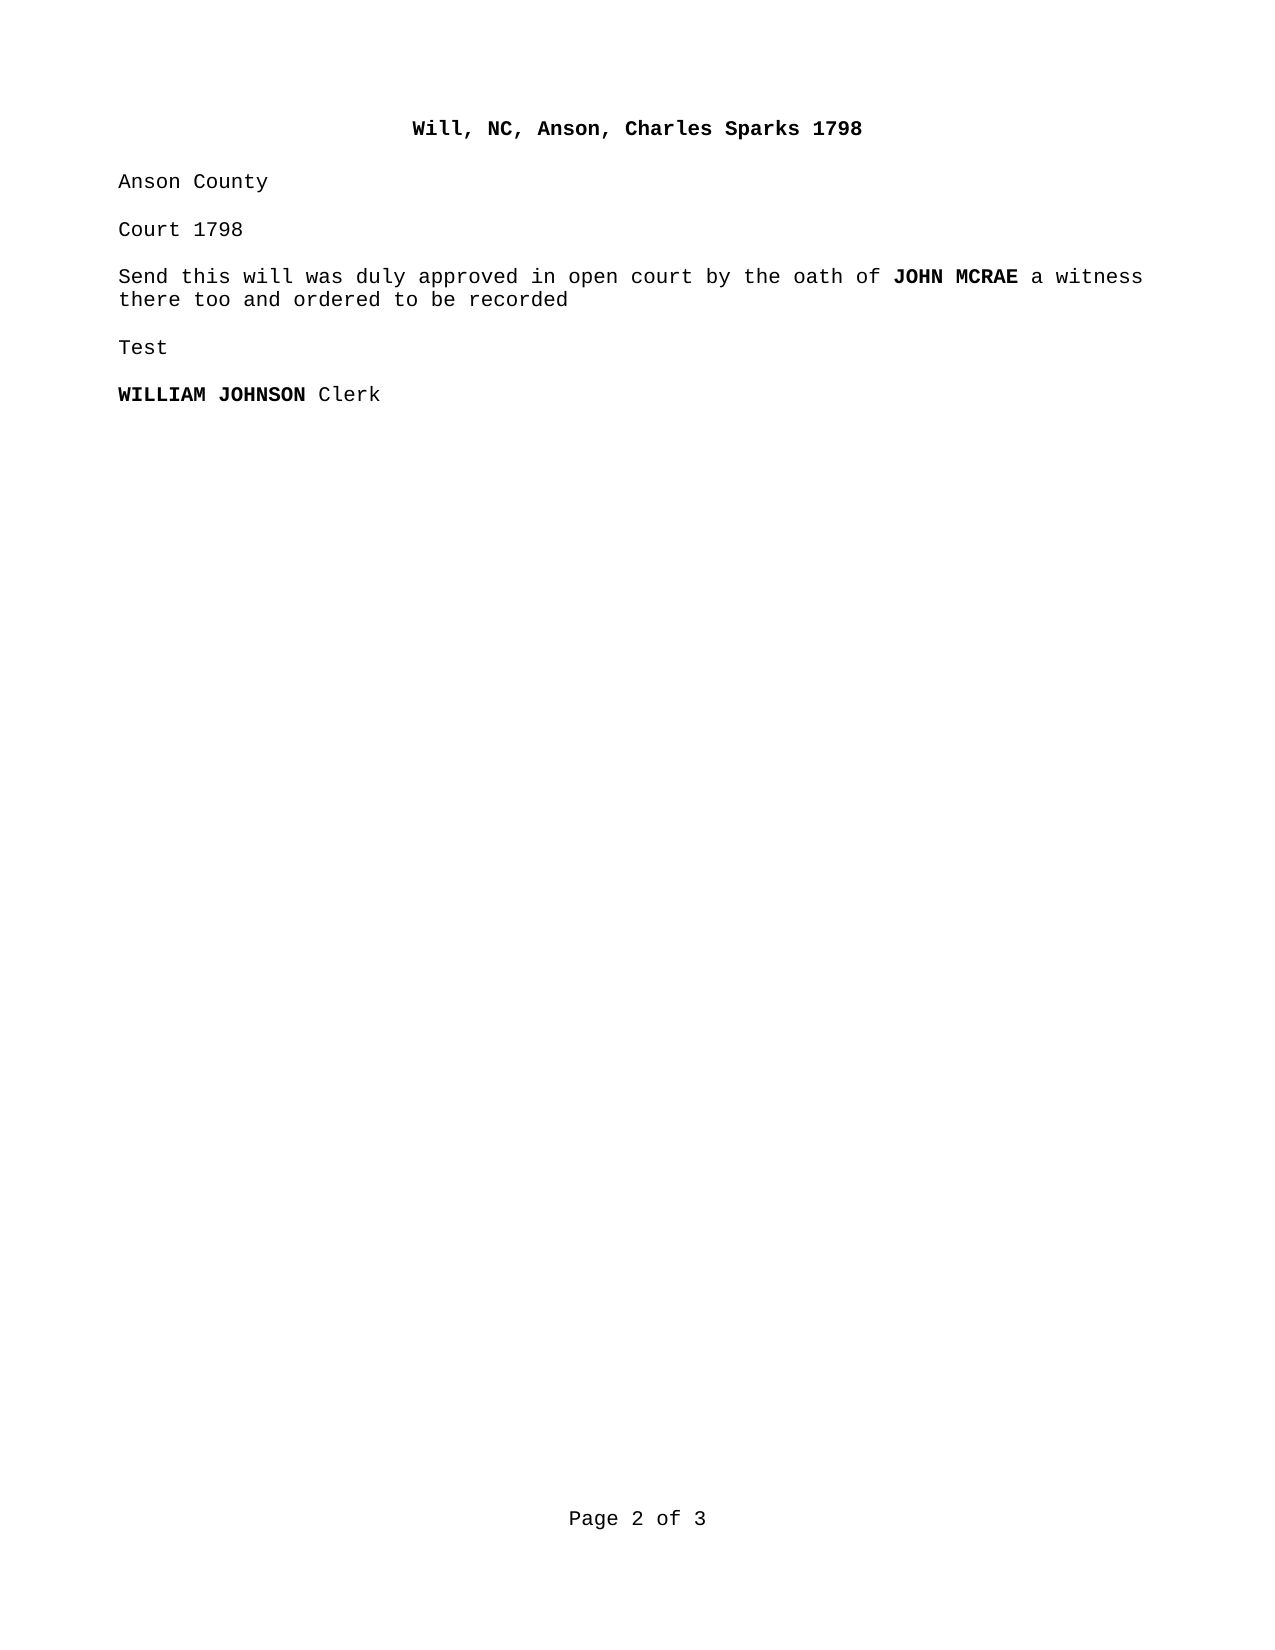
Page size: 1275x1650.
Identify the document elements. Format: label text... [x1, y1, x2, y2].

text Anson County [118, 171, 1157, 195]
text Send this will was duly approved in open court by the oath of John Mcrae a witness there too and ordered to be recorded [118, 266, 1157, 313]
text Court 1798 [118, 218, 1157, 242]
text Test [118, 337, 1157, 360]
text William Johnson Clerk [118, 384, 1157, 408]
